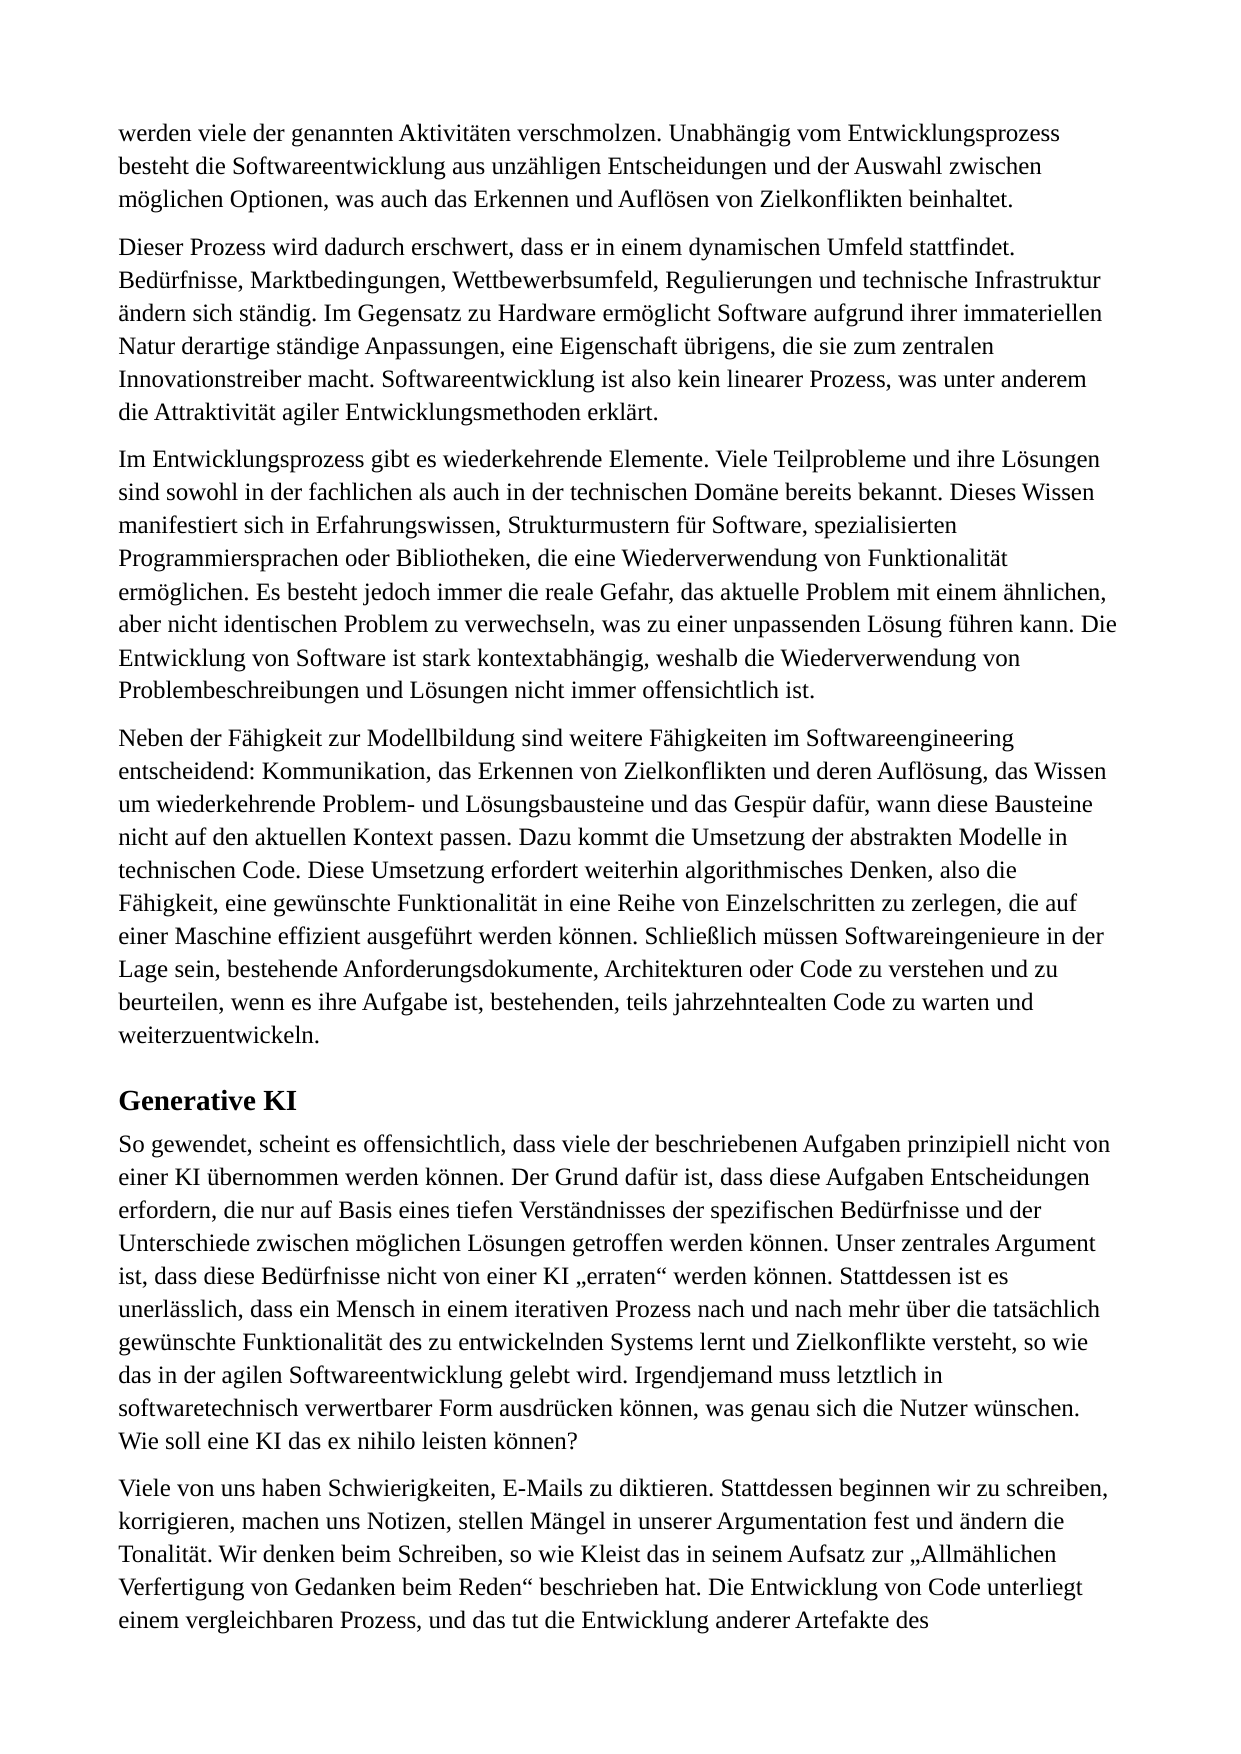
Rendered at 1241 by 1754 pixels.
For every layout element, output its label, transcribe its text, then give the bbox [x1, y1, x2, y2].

text Im Entwicklungsprozess gibt es wiederkehrende Elemente. Viele Teilprobleme und ihre Lösungen sind sowohl in der fachlichen als auch in der technischen Domäne bereits bekannt. Dieses Wissen manifestiert sich in Erfahrungswissen, Strukturmustern für Software, spezialisierten Programmiersprachen oder Bibliotheken, die eine Wiederverwendung von Funktionalität ermöglichen. Es besteht jedoch immer die reale Gefahr, das aktuelle Problem mit einem ähnlichen, aber nicht identischen Problem zu verwechseln, was zu einer unpassenden Lösung führen kann. Die Entwicklung von Software ist stark kontextabhängig, weshalb die Wiederverwendung von Problembeschreibungen und Lösungen nicht immer offensichtlich ist. [118, 444, 1122, 704]
text Dieser Prozess wird dadurch erschwert, dass er in einem dynamischen Umfeld stattfindet. Bedürfnisse, Marktbedingungen, Wettbewerbsumfeld, Regulierungen und technische Infrastruktur ändern sich ständig. Im Gegensatz zu Hardware ermöglicht Software aufgrund ihrer immateriellen Natur derartige ständige Anpassungen, eine Eigenschaft übrigens, die sie zum zentralen Innovationstreiber macht. Softwareentwicklung ist also kein linearer Prozess, was unter anderem die Attraktivität agiler Entwicklungsmethoden erklärt. [118, 232, 1122, 426]
text So gewendet, scheint es offensichtlich, dass viele der beschriebenen Aufgaben prinzipiell nicht von einer KI übernommen werden können. Der Grund dafür ist, dass diese Aufgaben Entscheidungen erfordern, die nur auf Basis eines tiefen Verständnisses der spezifischen Bedürfnisse und der Unterschiede zwischen möglichen Lösungen getroffen werden können. Unser zentrales Argument ist, dass diese Bedürfnisse nicht von einer KI „erraten“ werden können. Stattdessen ist es unerlässlich, dass ein Mensch in einem iterativen Prozess nach und nach mehr über die tatsächlich gewünschte Funktionalität des zu entwickelnden Systems lernt und Zielkonflikte versteht, so wie das in der agilen Softwareentwicklung gelebt wird. Irgendjemand muss letztlich in softwaretechnisch verwertbarer Form ausdrücken können, was genau sich die Nutzer wünschen. Wie soll eine KI das ex nihilo leisten können? [118, 1129, 1122, 1454]
text werden viele der genannten Aktivitäten verschmolzen. Unabhängig vom Entwicklungsprozess besteht die Softwareentwicklung aus unzähligen Entscheidungen und der Auswahl zwischen möglichen Optionen, was auch das Erkennen und Auflösen von Zielkonflikten beinhaltet. [118, 118, 1122, 213]
text Neben der Fähigkeit zur Modellbildung sind weitere Fähigkeiten im Softwareengineering entscheidend: Kommunikation, das Erkennen von Zielkonflikten und deren Auflösung, das Wissen um wiederkehrende Problem- und Lösungsbausteine und das Gespür dafür, wann diese Bausteine nicht auf den aktuellen Kontext passen. Dazu kommt die Umsetzung der abstrakten Modelle in technischen Code. Diese Umsetzung erfordert weiterhin algorithmisches Denken, also die Fähigkeit, eine gewünschte Funktionalität in eine Reihe von Einzelschritten zu zerlegen, die auf einer Maschine effizient ausgeführt werden können. Schließlich müssen Softwareingenieure in der Lage sein, bestehende Anforderungsdokumente, Architekturen oder Code zu verstehen und zu beurteilen, wenn es ihre Aufgabe ist, bestehenden, teils jahrzehntealten Code zu warten und weiterzuentwickeln. [118, 723, 1122, 1049]
subtitle Generative KI [118, 1083, 1122, 1116]
text Viele von uns haben Schwierigkeiten, E-Mails zu diktieren. Stattdessen beginnen wir zu schreiben, korrigieren, machen uns Notizen, stellen Mängel in unserer Argumentation fest und ändern die Tonalität. Wir denken beim Schreiben, so wie Kleist das in seinem Aufsatz zur „Allmählichen Verfertigung von Gedanken beim Reden“ beschrieben hat. Die Entwicklung von Code unterliegt einem vergleichbaren Prozess, und das tut die Entwicklung anderer Artefakte des [118, 1473, 1122, 1634]
